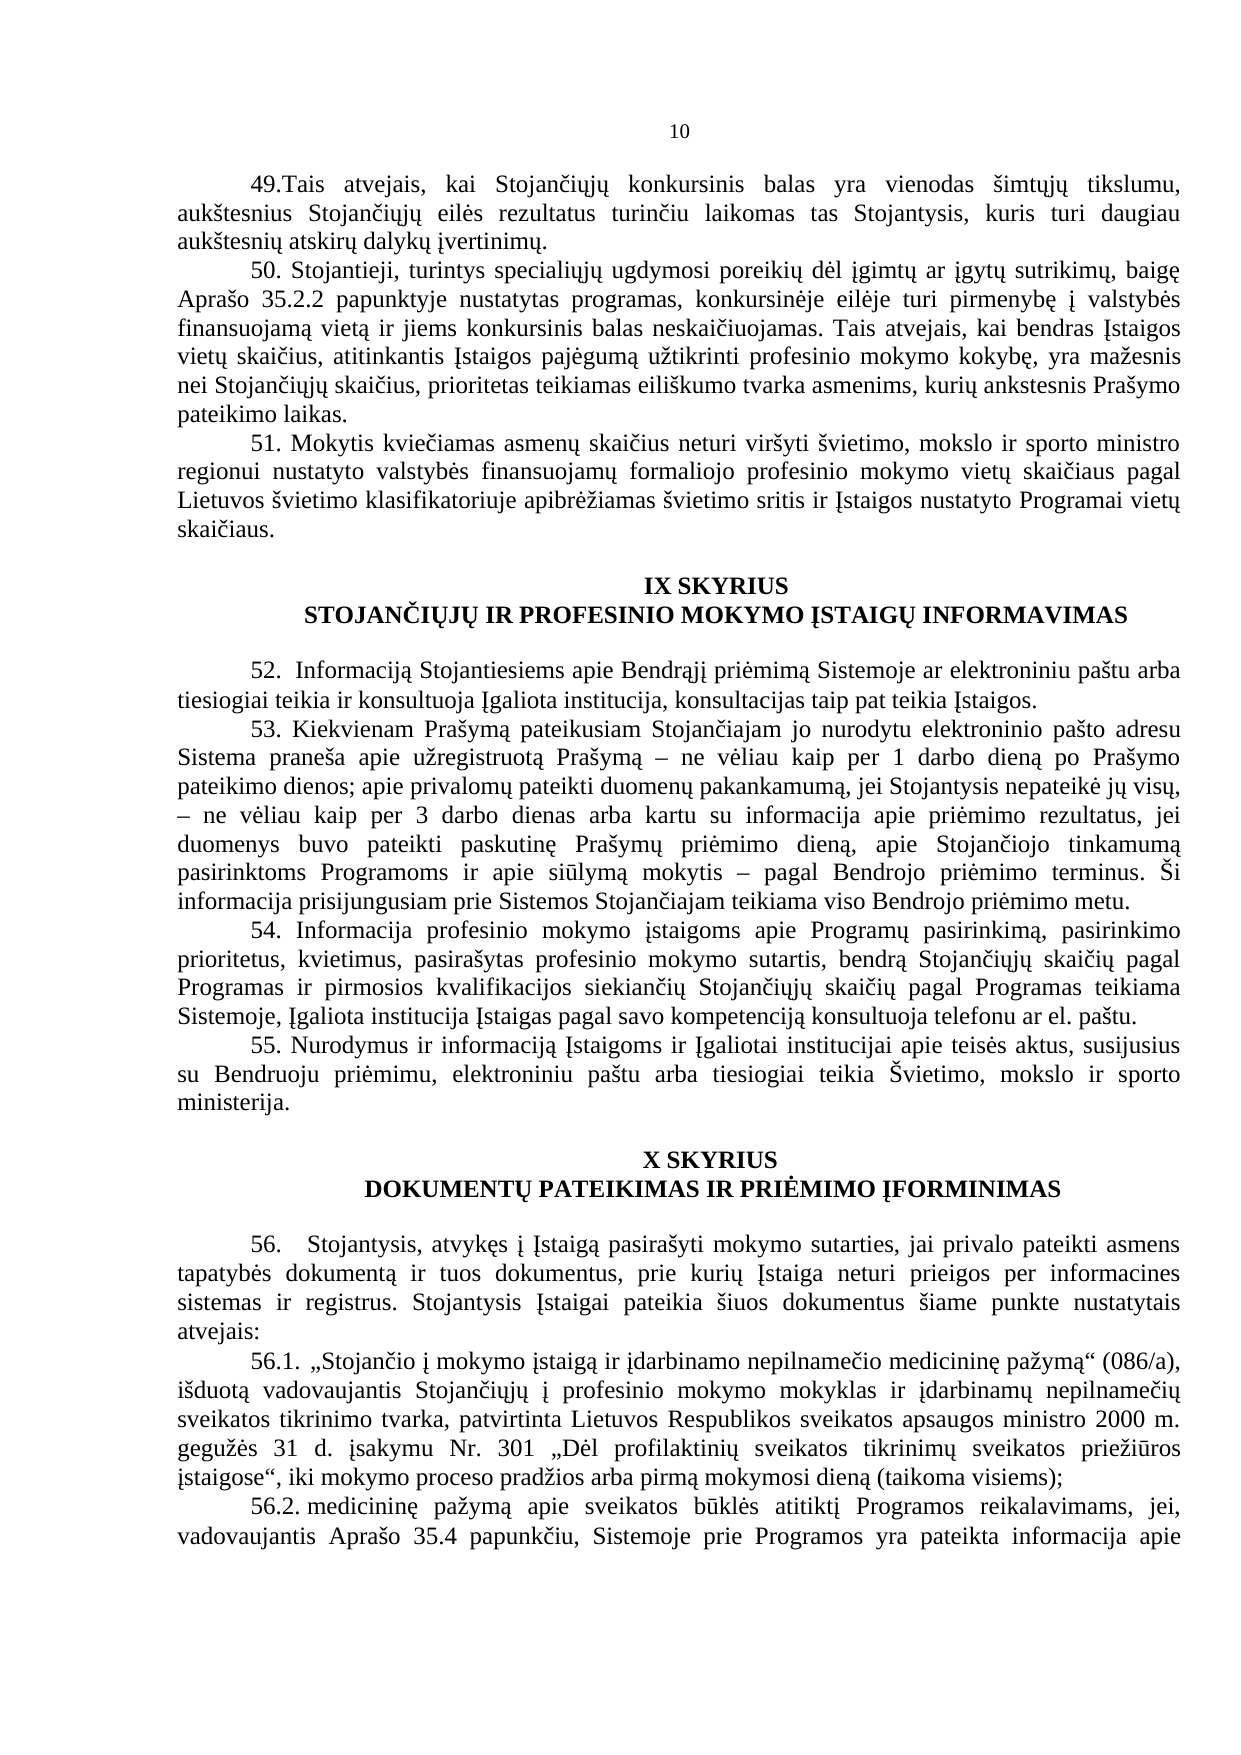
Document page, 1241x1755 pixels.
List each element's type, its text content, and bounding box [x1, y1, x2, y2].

text 56. Stojantysis, atvykęs į Įstaigą pasirašyti mokymo sutarties, jai privalo pateikti asmens tapatybės dokumentą ir tuos dokumentus, prie kurių Įstaiga neturi prieigos per informacines sistemas ir registrus. Stojantysis Įstaigai pateikia šiuos dokumentus šiame punkte nustatytais atvejais: [177, 1228, 1182, 1345]
text 56.1. „Stojančio į mokymo įstaigą ir įdarbinamo nepilnamečio medicininę pažymą“ (086/a), išduotą vadovaujantis Stojančiųjų į profesinio mokymo mokyklas ir įdarbinamų nepilnamečių sveikatos tikrinimo tvarka, patvirtinta Lietuvos Respublikos sveikatos apsaugos ministro 2000 m. gegužės 31 d. įsakymu Nr. 301 „Dėl profilaktinių sveikatos tikrinimų sveikatos priežiūros įstaigose“, iki mokymo proceso pradžios arba pirmą mokymosi dieną (taikoma visiems); [177, 1345, 1182, 1490]
text 54. Informacija profesinio mokymo įstaigoms apie Programų pasirinkimą, pasirinkimo prioritetus, kvietimus, pasirašytas profesinio mokymo sutartis, bendrą Stojančiųjų skaičių pagal Programas ir pirmosios kvalifikacijos siekiančių Stojančiųjų skaičių pagal Programas teikiama Sistemoje, Įgaliota institucija Įstaigas pagal savo kompetenciją konsultuoja telefonu ar el. paštu. [177, 915, 1182, 1030]
text 56.2. medicininę pažymą apie sveikatos būklės atitiktį Programos reikalavimams, jei, vadovaujantis Aprašo 35.4 papunkčiu, Sistemoje prie Programos yra pateikta informacija apie [177, 1490, 1182, 1549]
text 55. Nurodymus ir informaciją Įstaigoms ir Įgaliotai institucijai apie teisės aktus, susijusius su Bendruoju priėmimu, elektroniniu paštu arba tiesiogiai teikia Švietimo, mokslo ir sporto ministerija. [177, 1030, 1182, 1116]
text X SKYRIUS [177, 1145, 1182, 1174]
text 52. Informaciją Stojantiesiems apie Bendrąjį priėmimą Sistemoje ar elektroniniu paštu arba tiesiogiai teikia ir konsultuoja Įgaliota institucija, konsultacijas taip pat teikia Įstaigos. [177, 654, 1182, 714]
text IX SKYRIUS [177, 571, 1182, 600]
text 51. Mokytis kviečiamas asmenų skaičius neturi viršyti švietimo, mokslo ir sporto ministro regionui nustatyto valstybės finansuojamų formaliojo profesinio mokymo vietų skaičiaus pagal Lietuvos švietimo klasifikatoriuje apibrėžiamas švietimo sritis ir Įstaigos nustatyto Programai vietų skaičiaus. [177, 428, 1182, 543]
text 49.Tais atvejais, kai Stojančiųjų konkursinis balas yra vienodas šimtųjų tikslumu, aukštesnius Stojančiųjų eilės rezultatus turinčiu laikomas tas Stojantysis, kuris turi daugiau aukštesnių atskirų dalykų įvertinimų. [177, 169, 1182, 255]
text 50. Stojantieji, turintys specialiųjų ugdymosi poreikių dėl įgimtų ar įgytų sutrikimų, baigę Aprašo 35.2.2 papunktyje nustatytas programas, konkursinėje eilėje turi pirmenybę į valstybės finansuojamą vietą ir jiems konkursinis balas neskaičiuojamas. Tais atvejais, kai bendras Įstaigos vietų skaičius, atitinkantis Įstaigos pajėgumą užtikrinti profesinio mokymo kokybę, yra mažesnis nei Stojančiųjų skaičius, prioritetas teikiamas eiliškumo tvarka asmenims, kurių ankstesnis Prašymo pateikimo laikas. [177, 255, 1182, 428]
text STOJANČIŲJŲ IR PROFESINIO MOKYMO ĮSTAIGŲ INFORMAVIMAS [177, 600, 1182, 629]
text DOKUMENTŲ PATEIKIMAS IR PRIĖMIMO ĮFORMINIMAS [177, 1174, 1182, 1202]
text 53. Kiekvienam Prašymą pateikusiam Stojančiajam jo nurodytu elektroninio pašto adresu Sistema praneša apie užregistruotą Prašymą – ne vėliau kaip per 1 darbo dieną po Prašymo pateikimo dienos; apie privalomų pateikti duomenų pakankamumą, jei Stojantysis nepateikė jų visų, – ne vėliau kaip per 3 darbo dienas arba kartu su informacija apie priėmimo rezultatus, jei duomenys buvo pateikti paskutinę Prašymų priėmimo dieną, apie Stojančiojo tinkamumą pasirinktoms Programoms ir apie siūlymą mokytis – pagal Bendrojo priėmimo terminus. Ši informacija prisijungusiam prie Sistemos Stojančiajam teikiama viso Bendrojo priėmimo metu. [177, 714, 1182, 915]
